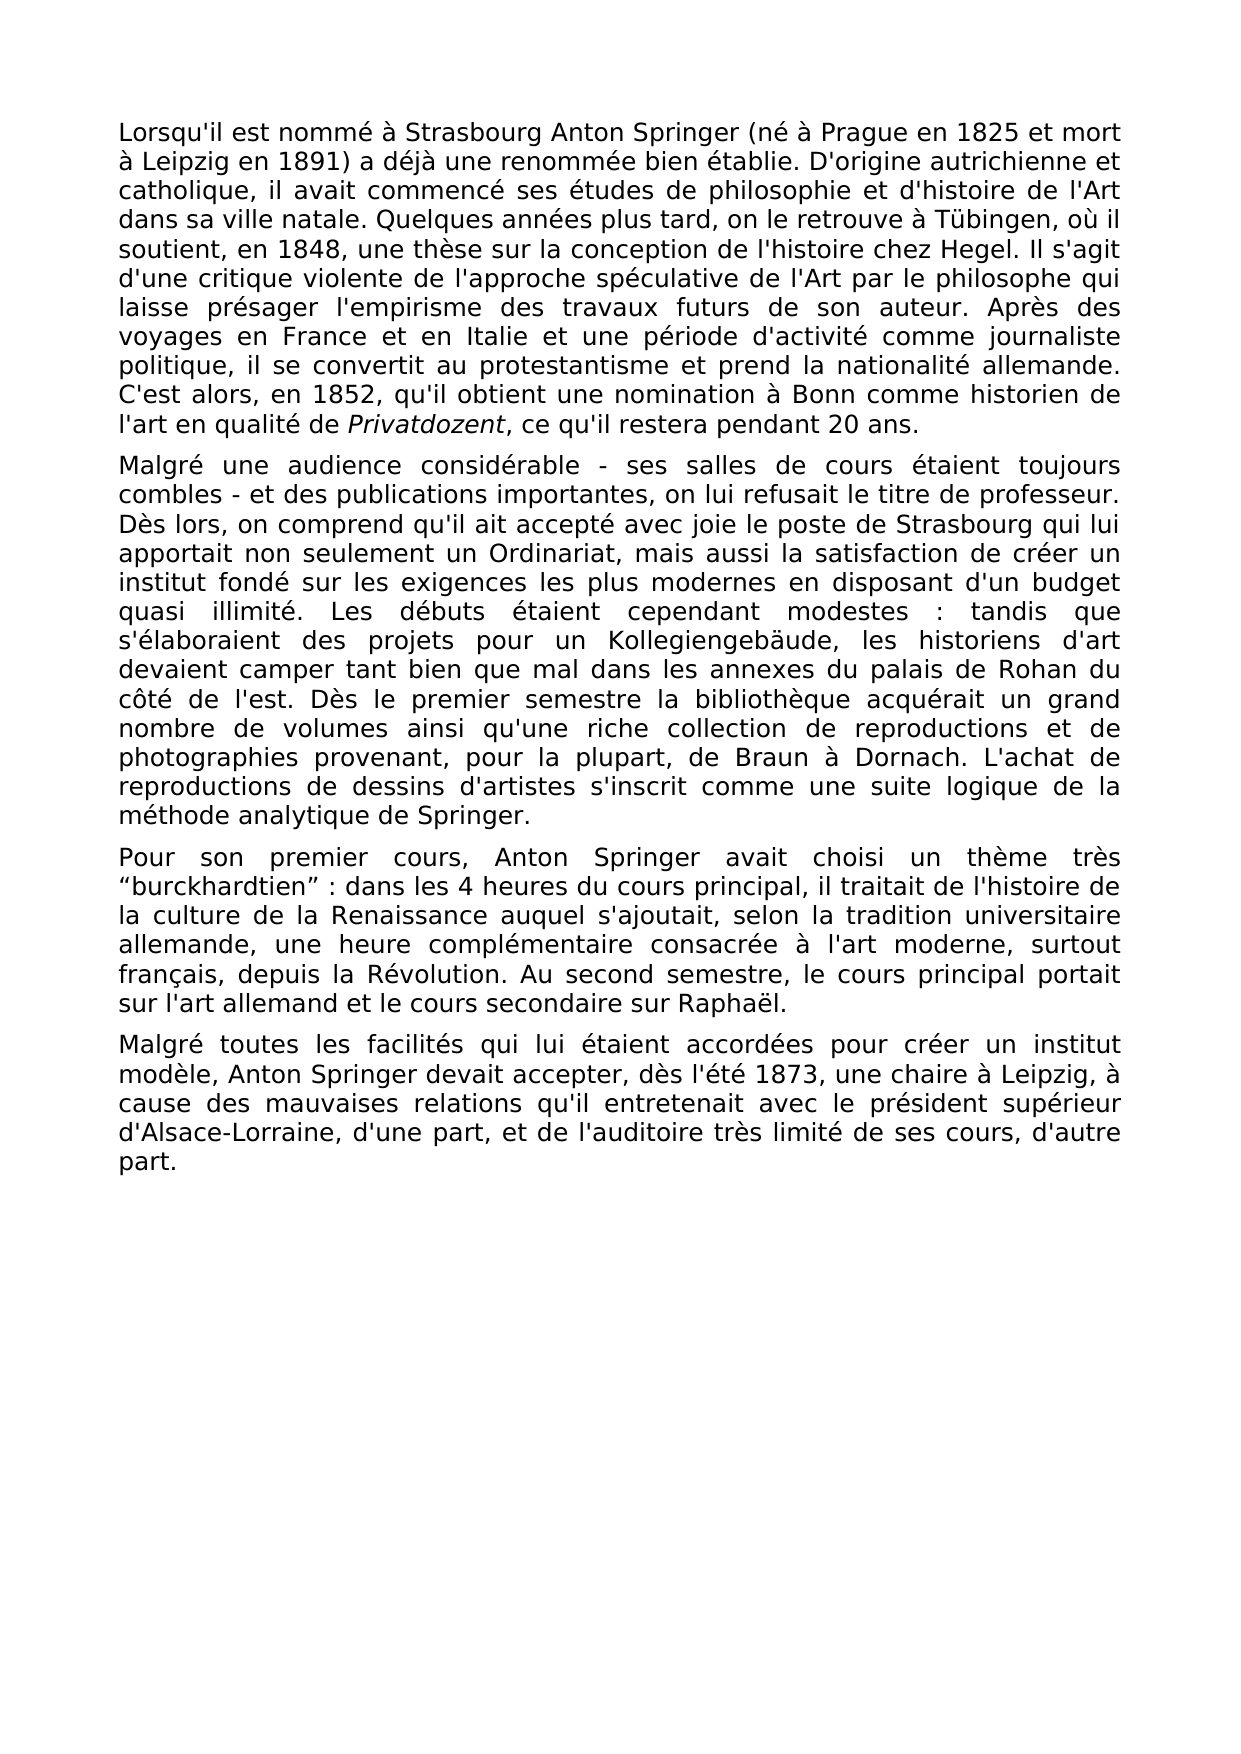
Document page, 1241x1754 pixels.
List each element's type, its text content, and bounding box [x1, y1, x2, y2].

text Malgré toutes les facilités qui lui étaient accordées pour créer un institut modèle, Anton Springer devait accepter, dès l'été 1873, une chaire à Leipzig, à cause des mauvaises relations qu'il entretenait avec le président supérieur d'Alsace-Lorraine, d'une part, et de l'auditoire très limité de ses cours, d'autre part. [118, 1031, 1122, 1176]
text Lorsqu'il est nommé à Strasbourg Anton Springer (né à Prague en 1825 et mort à Leipzig en 1891) a déjà une renommée bien établie. D'origine autrichienne et catholique, il avait commencé ses études de philosophie et d'histoire de l'Art dans sa ville natale. Quelques années plus tard, on le retrouve à Tübingen, où il soutient, en 1848, une thèse sur la conception de l'histoire chez Hegel. Il s'agit d'une critique violente de l'approche spéculative de l'Art par le philosophe qui laisse présager l'empirisme des travaux futurs de son auteur. Après des voyages en France et en Italie et une période d'activité comme journaliste politique, il se convertit au protestantisme et prend la nationalité allemande. C'est alors, en 1852, qu'il obtient une nomination à Bonn comme historien de l'art en qualité de Privatdozent, ce qu'il restera pendant 20 ans. [118, 118, 1122, 439]
text Malgré une audience considérable - ses salles de cours étaient toujours combles - et des publications importantes, on lui refusait le titre de professeur. Dès lors, on comprend qu'il ait accepté avec joie le poste de Strasbourg qui lui apportait non seulement un Ordinariat, mais aussi la satisfaction de créer un institut fondé sur les exigences les plus modernes en disposant d'un budget quasi illimité. Les débuts étaient cependant modestes : tandis que s'élaboraient des projets pour un Kollegiengebäude, les historiens d'art devaient camper tant bien que mal dans les annexes du palais de Rohan du côté de l'est. Dès le premier semestre la bibliothèque acquérait un grand nombre de volumes ainsi qu'une riche collection de reproductions et de photographies provenant, pour la plupart, de Braun à Dornach. L'achat de reproductions de dessins d'artistes s'inscrit comme une suite logique de la méthode analytique de Springer. [118, 451, 1122, 831]
text Pour son premier cours, Anton Springer avait choisi un thème très “burckhardtien” : dans les 4 heures du cours principal, il traitait de l'histoire de la culture de la Renaissance auquel s'ajoutait, selon la tradition universitaire allemande, une heure complémentaire consacrée à l'art moderne, surtout français, depuis la Révolution. Au second semestre, le cours principal portait sur l'art allemand et le cours secondaire sur Raphaël. [118, 843, 1122, 1018]
